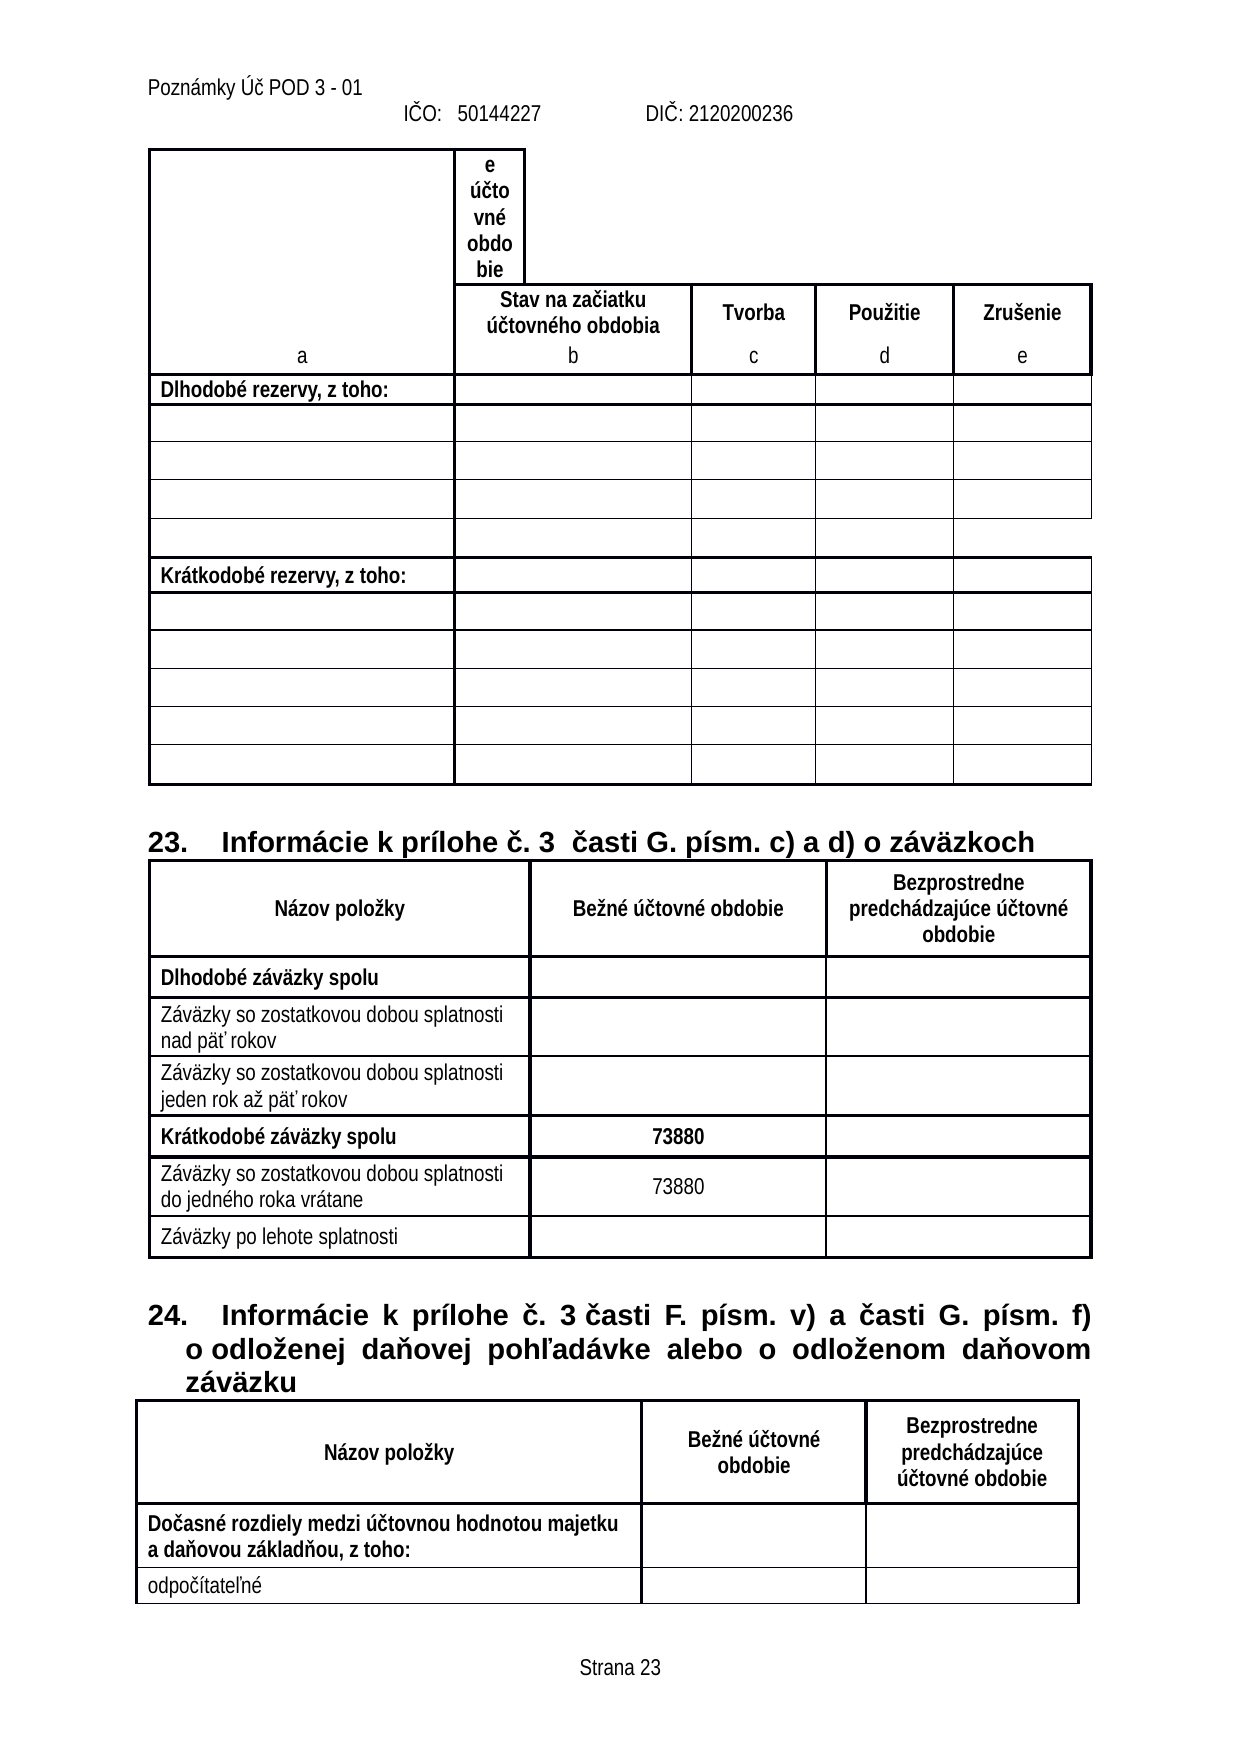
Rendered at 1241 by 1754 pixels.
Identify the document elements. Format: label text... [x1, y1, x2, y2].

table_cell Tvorba [693, 286, 814, 338]
table_cell [867, 1568, 1077, 1602]
table_cell [816, 669, 953, 706]
table_cell [692, 519, 815, 556]
table_cell [816, 745, 953, 783]
table_cell [954, 707, 1091, 744]
table_cell [456, 376, 691, 402]
table_cell [827, 1117, 1089, 1155]
table_cell [954, 631, 1091, 667]
table_cell [151, 669, 453, 706]
table_cell 73880 [532, 1117, 825, 1155]
table_cell [827, 1217, 1089, 1256]
table_header Bežné účtovné obdobie [643, 1402, 864, 1502]
table_cell [151, 442, 453, 479]
table_cell Záväzky po lehote splatnosti [151, 1217, 528, 1256]
table_cell Dlhodobé záväzky spolu [151, 958, 528, 996]
table_cell [151, 406, 453, 441]
table_cell [827, 999, 1089, 1055]
table_cell [456, 559, 691, 591]
table_cell odpočítateľné [138, 1568, 640, 1602]
table_cell [692, 376, 815, 402]
table_cell [827, 958, 1089, 996]
table_cell [151, 480, 453, 518]
table_cell [456, 631, 691, 667]
table_cell [692, 406, 815, 441]
table_header [151, 151, 453, 338]
table_cell [954, 559, 1091, 591]
table_cell d [817, 339, 952, 373]
table_cell [954, 376, 1091, 402]
table_cell [456, 594, 691, 629]
table_cell Záväzky so zostatkovou dobou splatnosti nad päť rokov [151, 999, 528, 1055]
table_cell [456, 406, 691, 441]
table_header e účtovné obdobie [456, 151, 523, 283]
table_cell [954, 442, 1091, 479]
table_cell [954, 745, 1091, 783]
table_header Bezprostredne predchádzajúce účtovné obdobie [828, 862, 1089, 954]
table_cell [867, 1505, 1077, 1567]
table_cell b [456, 339, 690, 373]
table_cell [954, 669, 1091, 706]
table_cell [816, 442, 953, 479]
table_cell [151, 594, 453, 629]
table_cell [532, 1217, 825, 1256]
table_cell c [693, 339, 814, 373]
table_header Názov položky [151, 862, 528, 954]
table_cell [692, 669, 815, 706]
table_cell [692, 480, 815, 518]
table_cell Dočasné rozdiely medzi účtovnou hodnotou majetku a daňovou základňou, z toho: [138, 1505, 640, 1567]
table_cell Krátkodobé záväzky spolu [151, 1117, 528, 1155]
table_cell [827, 1159, 1089, 1214]
table_cell [816, 559, 953, 591]
table_cell a [151, 339, 453, 373]
table_cell [643, 1505, 865, 1567]
table_cell [692, 594, 815, 629]
table_cell Použitie [817, 286, 952, 338]
table_cell [456, 519, 691, 556]
table_cell [692, 559, 815, 591]
table_cell [643, 1568, 865, 1602]
table_cell 73880 [532, 1159, 825, 1214]
table_cell [692, 631, 815, 667]
table_cell [816, 594, 953, 629]
table_cell [816, 519, 953, 556]
table_cell Záväzky so zostatkovou dobou splatnosti jeden rok až päť rokov [151, 1057, 528, 1114]
table_cell [827, 1057, 1089, 1114]
table_cell Zrušenie [955, 286, 1089, 338]
table_header Bežné účtovné obdobie [532, 862, 825, 954]
table_cell [456, 442, 691, 479]
table_cell [692, 745, 815, 783]
table_cell [954, 480, 1091, 518]
table_cell [456, 707, 691, 744]
table_cell [151, 745, 453, 783]
table_cell [954, 594, 1091, 629]
title Informácie k prílohe č. 3 časti G. písm. c) a d) o záväzkoch [148, 825, 1092, 859]
table_cell [692, 707, 815, 744]
table_cell Krátkodobé rezervy, z toho: [151, 559, 453, 591]
table_cell [532, 999, 825, 1055]
table_cell [816, 406, 953, 441]
table_header Názov položky [138, 1402, 640, 1502]
table_cell [532, 1057, 825, 1114]
table_cell [816, 376, 953, 402]
table_cell [816, 480, 953, 518]
title Informácie k prílohe č. 3 časti F. písm. v) a časti G. písm. f) o odloženej daňovej pohľadávke alebo o odloženom daňovom záväzku [148, 1298, 1092, 1399]
table_header Bezprostredne predchádzajúce účtovné obdobie [868, 1402, 1077, 1502]
table_cell [151, 631, 453, 667]
table_cell [816, 631, 953, 667]
table_cell [456, 669, 691, 706]
table_cell Stav na začiatku účtovného obdobia [456, 286, 690, 338]
table_cell e [955, 339, 1089, 373]
table_cell [816, 707, 953, 744]
table_cell Dlhodobé rezervy, z toho: [151, 376, 453, 402]
table_cell [532, 958, 825, 996]
table_cell [692, 442, 815, 479]
table_cell [151, 519, 453, 556]
table_cell [456, 480, 691, 518]
table_cell Záväzky so zostatkovou dobou splatnosti do jedného roka vrátane [151, 1159, 528, 1214]
table_cell [954, 406, 1091, 441]
table_cell [954, 519, 1091, 556]
table_cell [151, 707, 453, 744]
table_cell [456, 745, 691, 783]
